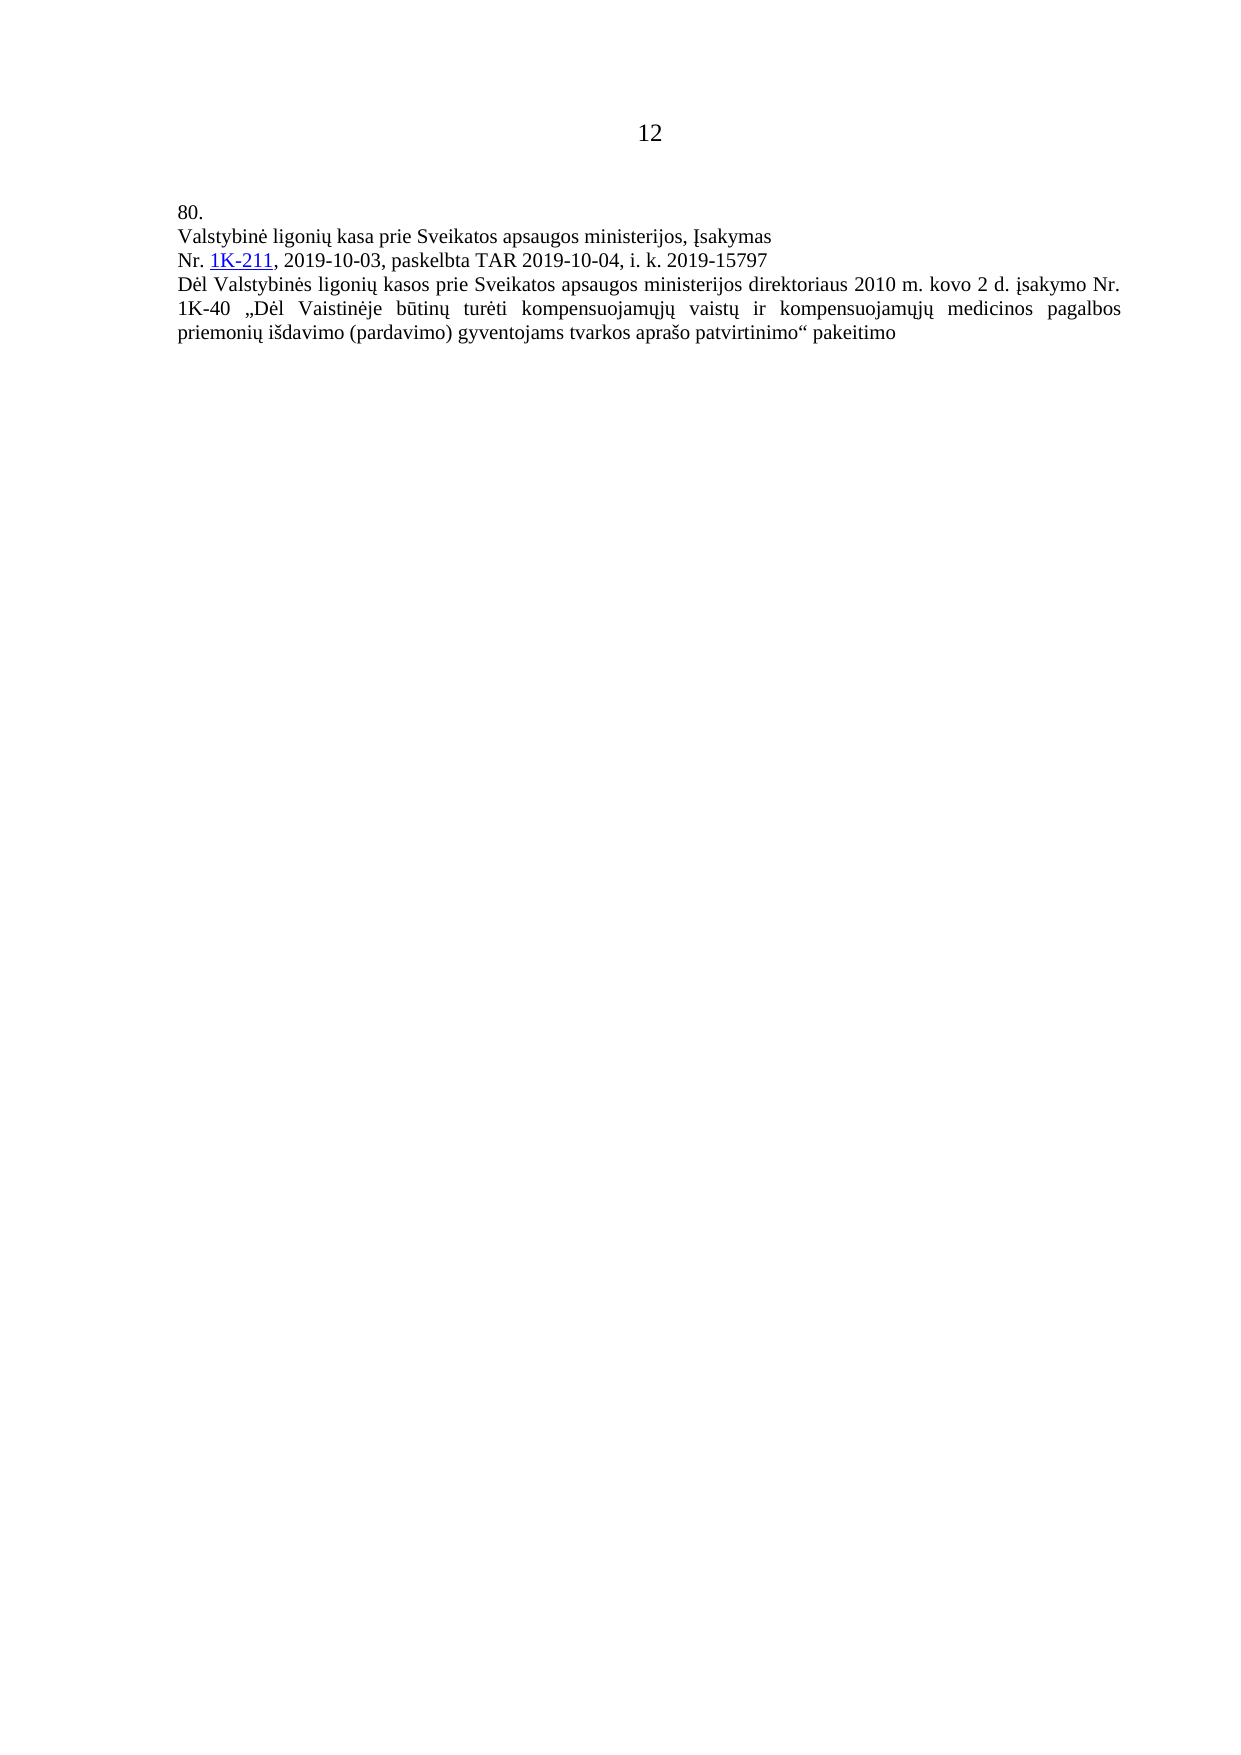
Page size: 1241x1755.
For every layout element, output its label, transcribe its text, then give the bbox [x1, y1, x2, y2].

text Valstybinė ligonių kasa prie Sveikatos apsaugos ministerijos, Įsakymas [177, 224, 1122, 248]
text Nr. 1K-211, 2019-10-03, paskelbta TAR 2019-10-04, i. k. 2019-15797 [177, 248, 1122, 272]
text Dėl Valstybinės ligonių kasos prie Sveikatos apsaugos ministerijos direktoriaus 2010 m. kovo 2 d. įsakymo Nr. 1K-40 „Dėl Vaistinėje būtinų turėti kompensuojamųjų vaistų ir kompensuojamųjų medicinos pagalbos priemonių išdavimo (pardavimo) gyventojams tvarkos aprašo patvirtinimo“ pakeitimo [177, 272, 1122, 344]
text 80. [177, 200, 1122, 224]
